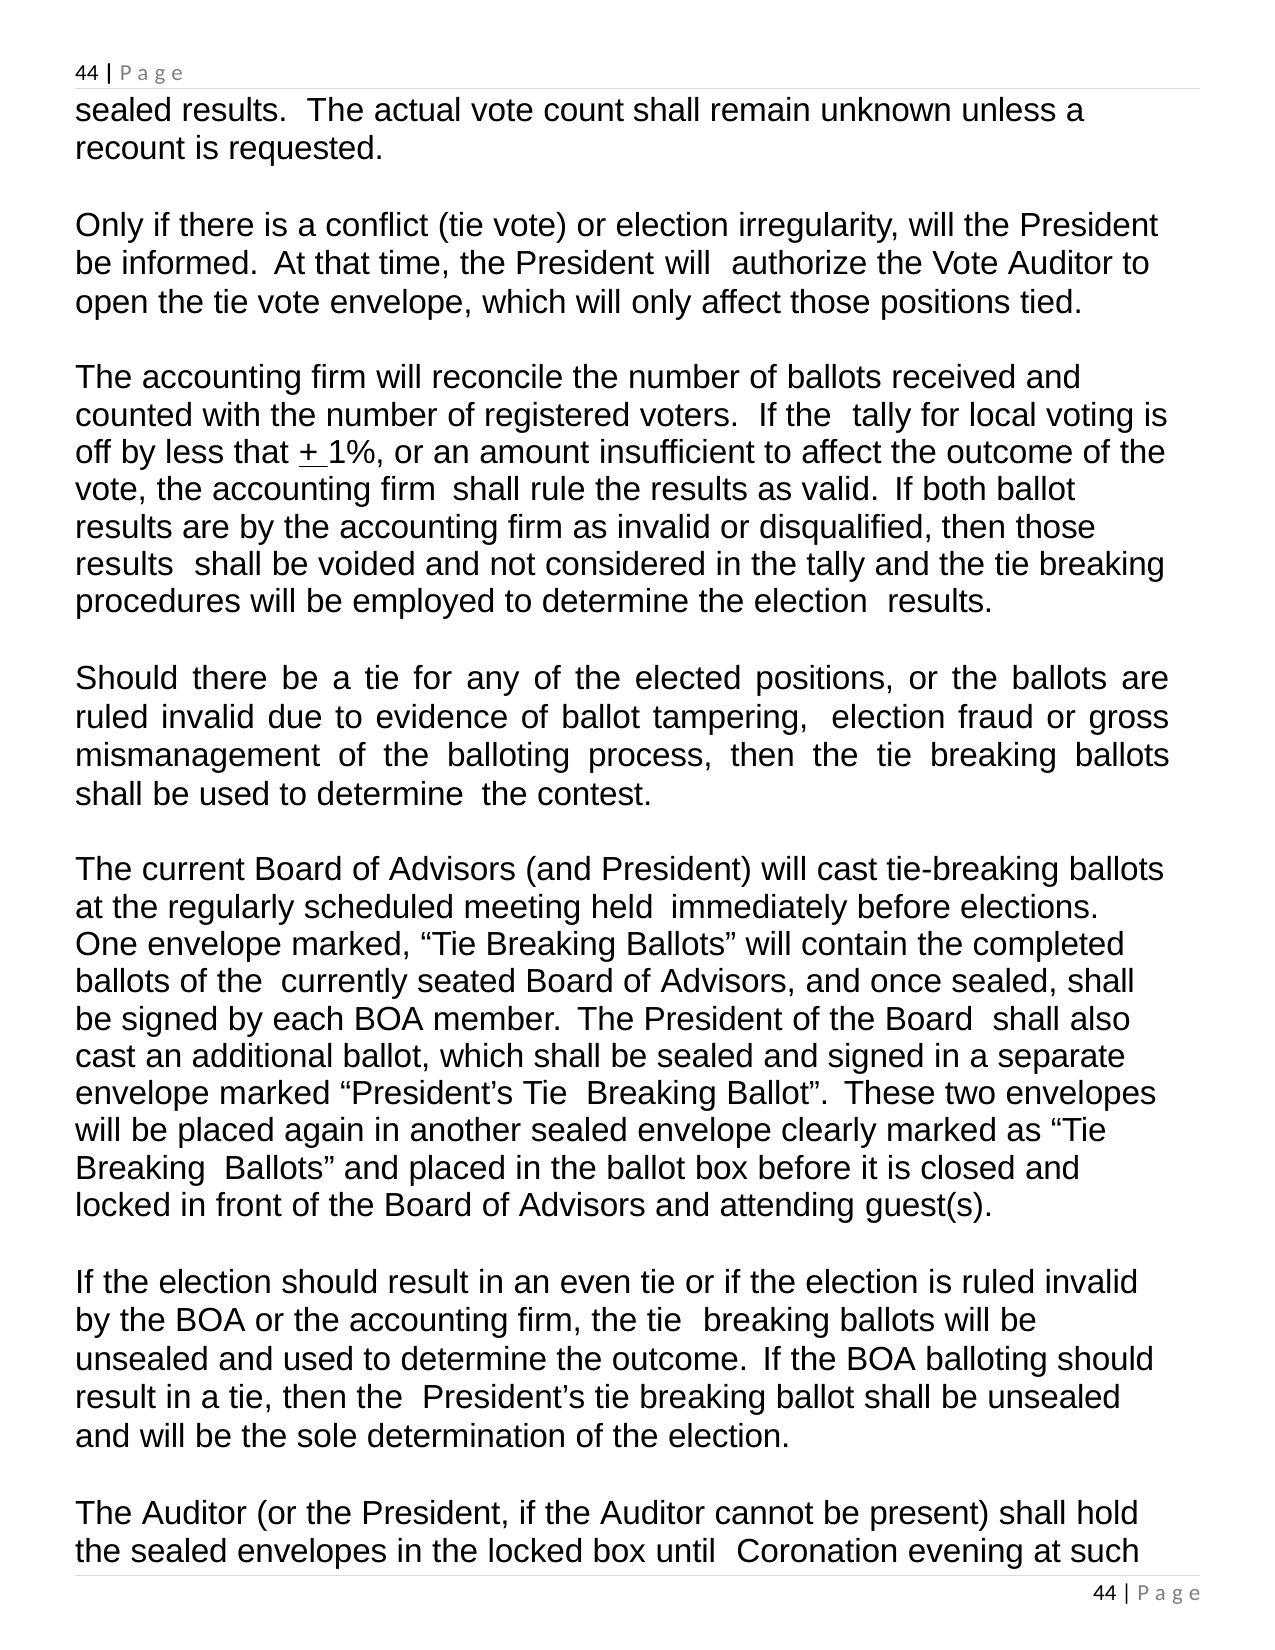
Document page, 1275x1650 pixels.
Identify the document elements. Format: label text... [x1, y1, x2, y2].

text The accounting firm will reconcile the number of ballots received and counted with the number of registered voters. If the tally for local voting is off by less that + 1%, or an amount insufficient to affect the outcome of the vote, the accounting firm shall rule the results as valid. If both ballot results are by the accounting firm as invalid or disqualified, then those results shall be voided and not considered in the tally and the tie breaking procedures will be employed to determine the election results. [75, 359, 1176, 620]
text Only if there is a conflict (tie vote) or election irregularity, will the President be informed. At that time, the President will authorize the Vote Auditor to open the tie vote envelope, which will only affect those positions tied. [75, 205, 1176, 320]
text sealed results. The actual vote count shall remain unknown unless a recount is requested. [75, 89, 1176, 166]
text The Auditor (or the President, if the Auditor cannot be present) shall hold the sealed envelopes in the locked box until Coronation evening at such [75, 1493, 1176, 1569]
text Should there be a tie for any of the elected positions, or the ballots are ruled invalid due to evidence of ballot tampering, election fraud or gross mismanagement of the balloting process, then the tie breaking ballots shall be used to determine the contest. [75, 658, 1170, 812]
text If the election should result in an even tie or if the election is ruled invalid by the BOA or the accounting firm, the tie breaking ballots will be unsealed and used to determine the outcome. If the BOA balloting should result in a tie, then the President’s tie breaking ballot shall be unsealed and will be the sole determination of the election. [75, 1262, 1176, 1454]
text The current Board of Advisors (and President) will cast tie-breaking ballots at the regularly scheduled meeting held immediately before elections. One envelope marked, “Tie Breaking Ballots” will contain the completed ballots of the currently seated Board of Advisors, and once sealed, shall be signed by each BOA member. The President of the Board shall also cast an additional ballot, which shall be sealed and signed in a separate envelope marked “President’s Tie Breaking Ballot”. These two envelopes will be placed again in another sealed envelope clearly marked as “Tie Breaking Ballots” and placed in the ballot box before it is closed and locked in front of the Board of Advisors and attending guest(s). [75, 851, 1176, 1223]
